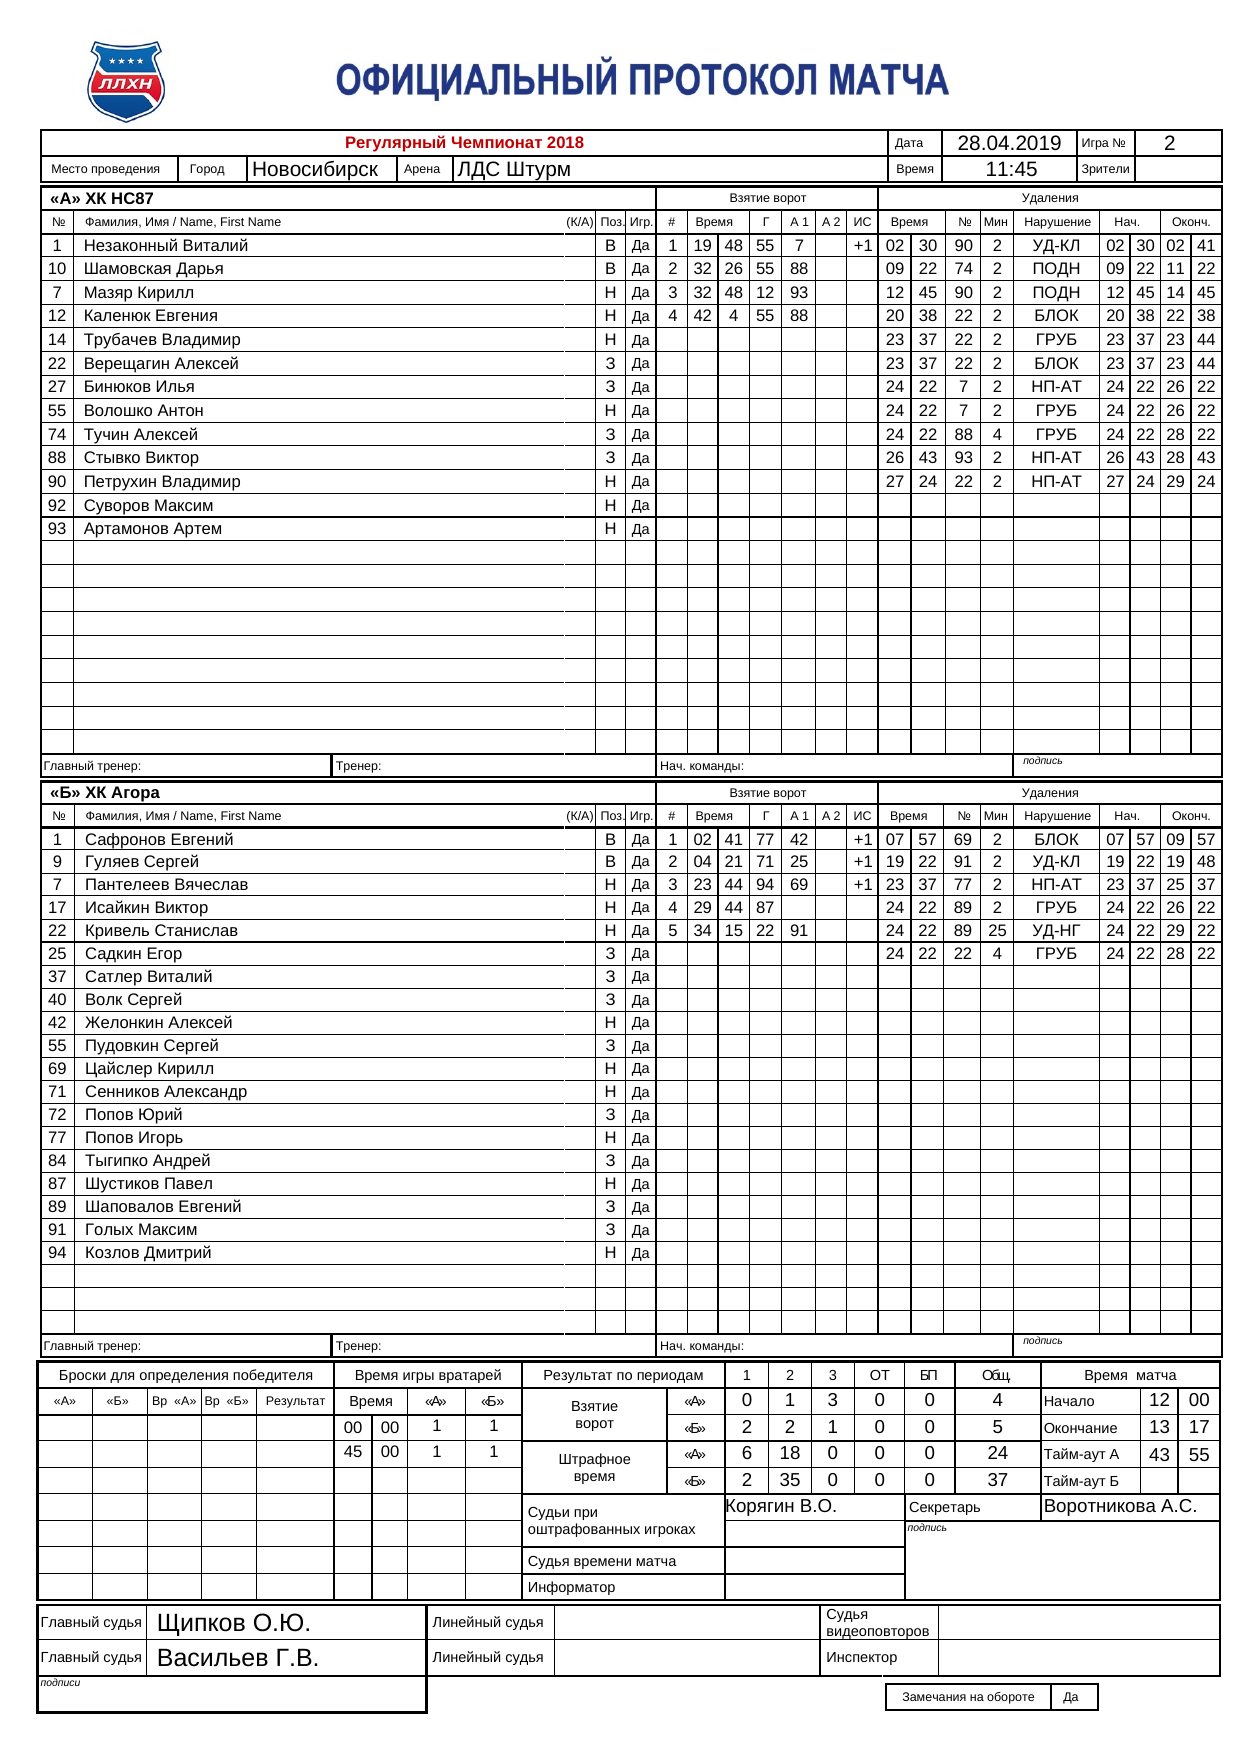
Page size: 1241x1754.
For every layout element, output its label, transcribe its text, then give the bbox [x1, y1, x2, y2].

table_cell 22 [912, 423, 945, 445]
table_cell [1131, 1127, 1160, 1149]
table_cell [1192, 1081, 1221, 1103]
table_cell Вр «А» [148, 1389, 201, 1413]
table_cell Да [626, 399, 655, 422]
table_cell [750, 518, 781, 540]
table_cell [1131, 683, 1160, 706]
table_cell [1161, 989, 1190, 1011]
table_cell 00 [373, 1441, 407, 1467]
table_cell [565, 494, 595, 516]
table_cell Да [626, 352, 655, 374]
table_cell 2 [981, 376, 1013, 398]
table_header Удаления [879, 188, 1221, 209]
table_cell (К/А) [565, 211, 595, 233]
table_cell «Б» [668, 1468, 724, 1493]
table_cell [879, 1173, 910, 1195]
table_cell Да [626, 1196, 655, 1218]
table_cell Да [626, 1035, 655, 1057]
table_cell 2 [981, 257, 1013, 280]
table_cell [688, 966, 717, 987]
table_cell 38 [912, 305, 945, 327]
table_cell [1131, 612, 1160, 634]
table_cell ГРУБ [1014, 896, 1099, 918]
table_cell [1100, 565, 1129, 587]
table_cell 6 [726, 1442, 768, 1467]
table_cell [750, 423, 781, 445]
table_cell [466, 1521, 521, 1546]
table_cell [750, 541, 781, 564]
table_cell 30 [1131, 235, 1160, 256]
table_cell [1131, 1288, 1160, 1310]
table_cell 37 [912, 352, 945, 374]
table_cell [93, 1441, 147, 1467]
table_header Броски для определения победителя [39, 1363, 333, 1387]
table_cell [1192, 1035, 1221, 1057]
table_cell 22 [1131, 399, 1160, 422]
table_cell [1131, 1196, 1160, 1218]
table_cell 37 [956, 1468, 1040, 1493]
table_cell З [596, 966, 625, 987]
table_cell [816, 920, 846, 941]
table_cell 90 [946, 281, 980, 303]
table_cell [1100, 1035, 1129, 1057]
table_cell [565, 1127, 595, 1149]
table_cell [944, 1081, 980, 1103]
table_header Время игры вратарей [335, 1363, 521, 1387]
table_cell [1161, 636, 1190, 658]
table_cell [626, 612, 655, 634]
table_cell 12 [750, 281, 781, 303]
table_header Удаления [879, 783, 1221, 803]
table_cell [750, 1150, 781, 1172]
table_cell [981, 1242, 1013, 1264]
table_cell [148, 1468, 201, 1493]
table_cell [39, 1521, 92, 1546]
table_cell 94 [750, 874, 781, 895]
table_header 1 [726, 1363, 768, 1387]
table_cell [750, 446, 781, 469]
table_cell НП-АТ [1014, 874, 1099, 895]
table_cell [657, 1311, 687, 1333]
table_cell [879, 683, 910, 706]
table_cell 2 [981, 874, 1013, 895]
table_cell [946, 541, 980, 564]
table_cell [657, 1012, 687, 1033]
table_cell [1014, 494, 1099, 516]
table_cell [847, 659, 877, 682]
table_cell [148, 1441, 201, 1467]
table_cell Нарушение [1014, 805, 1099, 826]
table_cell [782, 328, 815, 351]
table_cell [912, 1104, 943, 1126]
table_cell [782, 1219, 815, 1241]
table_cell [148, 1521, 201, 1546]
table_cell [42, 1265, 74, 1287]
table_cell Н [596, 305, 625, 327]
table_cell Время [879, 805, 943, 826]
table_cell [946, 518, 980, 540]
table_cell [565, 1035, 595, 1057]
table_cell [981, 707, 1013, 729]
table_cell Да [626, 829, 655, 849]
table_cell [847, 1265, 877, 1287]
table_cell [847, 1288, 877, 1310]
table_cell [1100, 1196, 1129, 1218]
table_cell № [944, 805, 980, 826]
table_cell 22 [912, 399, 945, 422]
table_cell [782, 707, 815, 729]
table_cell [750, 1081, 781, 1103]
table_cell 27 [42, 376, 73, 398]
table_cell [1131, 989, 1160, 1011]
table_cell 1 [769, 1389, 811, 1413]
table_cell [816, 494, 846, 516]
table_cell [688, 423, 717, 445]
table_cell [74, 565, 564, 587]
table_cell [1192, 1196, 1221, 1218]
table_cell 55 [42, 1035, 74, 1057]
table_cell [42, 683, 73, 706]
table_cell 17 [42, 896, 74, 918]
table_cell [847, 281, 877, 303]
table_cell 43 [1131, 446, 1160, 469]
table_cell [847, 1104, 877, 1126]
table_cell 9 [42, 850, 74, 872]
table_cell 22 [912, 850, 943, 872]
table_cell 1 [657, 829, 687, 849]
table_header Время матча [1042, 1363, 1219, 1387]
table_cell [74, 612, 564, 634]
table_cell [565, 874, 595, 895]
table_cell Да [626, 989, 655, 1011]
table_cell [816, 1081, 846, 1103]
table_cell [1161, 1173, 1190, 1195]
table_cell [816, 376, 846, 398]
table_cell [688, 399, 717, 422]
table_cell [1014, 707, 1099, 729]
table_cell [816, 1219, 846, 1241]
table_cell 24 [1100, 376, 1129, 398]
table_cell [750, 730, 781, 753]
table_cell Шаповалов Евгений [75, 1196, 564, 1218]
table_cell [879, 1265, 910, 1287]
table_header ОТ [855, 1363, 904, 1387]
table_cell [782, 1035, 815, 1057]
table_cell [373, 1468, 407, 1493]
table_cell Тайм-аут А [1042, 1441, 1140, 1467]
table_cell Пудовкин Сергей [75, 1035, 564, 1057]
table_cell [1100, 683, 1129, 706]
table_cell [565, 659, 595, 682]
table_cell «А» [408, 1389, 465, 1413]
table_cell [1131, 1150, 1160, 1172]
table_cell Волошко Антон [74, 399, 564, 422]
table_cell [1161, 541, 1190, 564]
table_cell [1192, 1150, 1221, 1172]
table_cell [782, 446, 815, 469]
table_cell 42 [782, 829, 815, 849]
table_cell Главный судья [39, 1606, 146, 1639]
table_cell Васильев Г.В. [147, 1640, 425, 1675]
table_cell [719, 423, 749, 445]
table_cell [1014, 518, 1099, 540]
table_cell [565, 541, 595, 564]
table_cell 29 [1161, 920, 1190, 941]
table_cell [75, 1311, 564, 1333]
table_cell [816, 518, 846, 540]
table_cell [1161, 707, 1190, 729]
table_cell [719, 1058, 749, 1079]
table_cell Нач. команды: [657, 1335, 1012, 1356]
table_cell [782, 376, 815, 398]
table_cell [1161, 588, 1190, 611]
table_cell [42, 541, 73, 564]
table_cell [750, 1012, 781, 1033]
table_cell 88 [42, 446, 73, 469]
table_cell [726, 1548, 904, 1573]
table_cell [565, 943, 595, 964]
table_cell 21 [719, 850, 749, 872]
table_cell [1100, 1150, 1129, 1172]
table_cell [719, 565, 749, 587]
table_cell 22 [1131, 920, 1160, 941]
table_cell [257, 1416, 333, 1440]
table_cell Игр. [626, 211, 655, 233]
table_cell [912, 1288, 943, 1310]
table_cell [1192, 1173, 1221, 1195]
table_cell 44 [1192, 328, 1221, 351]
table_cell [1161, 1219, 1190, 1241]
table_cell [1141, 1468, 1177, 1493]
table_cell 22 [946, 470, 980, 493]
table_cell 25 [782, 850, 815, 872]
table_cell Нарушение [1014, 211, 1099, 233]
table_cell [565, 1242, 595, 1264]
table_cell [1131, 541, 1160, 564]
table_cell 13 [1141, 1415, 1177, 1440]
table_cell Нач. команды: [657, 755, 1012, 776]
table_cell [719, 352, 749, 374]
table_cell «А» [668, 1389, 724, 1413]
table_cell [42, 730, 73, 753]
table_cell Судьи при оштрафованных игроках [523, 1495, 724, 1546]
table_cell 0 [855, 1468, 904, 1493]
table_cell [719, 494, 749, 516]
table_cell [816, 829, 846, 849]
table_cell [782, 683, 815, 706]
table_cell [1161, 612, 1190, 634]
table_cell «Б» [93, 1389, 147, 1413]
table_cell [782, 1127, 815, 1149]
table_cell [596, 1288, 625, 1310]
table_cell [626, 636, 655, 658]
table_cell Информатор [523, 1575, 724, 1599]
table_cell Цайслер Кирилл [75, 1058, 564, 1079]
table_cell [466, 1494, 521, 1520]
table_cell [981, 1058, 1013, 1079]
table_cell [782, 1311, 815, 1333]
table_cell [1131, 1104, 1160, 1126]
table_cell [847, 1219, 877, 1241]
table_cell [816, 683, 846, 706]
table_cell Н [596, 1173, 625, 1195]
table_cell [1014, 1058, 1099, 1079]
table_cell А 2 [816, 211, 846, 233]
table_cell [750, 1288, 781, 1310]
table_cell З [596, 989, 625, 1011]
table_cell [1014, 730, 1099, 753]
table_cell [719, 1173, 749, 1195]
table_cell 7 [42, 281, 73, 303]
table_cell 44 [1192, 352, 1221, 374]
table_cell [816, 1035, 846, 1057]
table_cell 23 [879, 328, 910, 351]
table_cell [750, 1311, 781, 1333]
table_header Регулярный Чемпионат 2018 [42, 131, 887, 155]
table_cell [879, 588, 910, 611]
table_cell 92 [42, 494, 73, 516]
table_cell [93, 1494, 147, 1520]
table_cell Да [626, 1219, 655, 1241]
table_cell [816, 1265, 846, 1287]
table_header Да [1052, 1685, 1097, 1709]
table_cell [981, 1219, 1013, 1241]
table_cell Да [626, 896, 655, 918]
table_cell 45 [1131, 281, 1160, 303]
table_cell [1014, 1150, 1099, 1172]
table_cell Тренер: [333, 1335, 655, 1356]
table_cell З [596, 423, 625, 445]
table_cell 40 [42, 989, 74, 1011]
table_cell [1100, 1127, 1129, 1149]
table_cell [1192, 1242, 1221, 1264]
table_header 3 [812, 1363, 854, 1387]
table_cell [565, 518, 595, 540]
table_cell Взятие ворот [523, 1389, 666, 1440]
table_cell [750, 966, 781, 987]
table_cell [1161, 518, 1190, 540]
table_cell 2 [981, 829, 1013, 849]
table_cell Нач. [1100, 805, 1160, 826]
table_cell Поз. [596, 211, 625, 233]
table_cell [1131, 659, 1160, 682]
table_cell 7 [946, 399, 980, 422]
table_cell [565, 470, 595, 493]
table_cell 00 [373, 1416, 407, 1440]
table_cell [782, 1104, 815, 1126]
table_cell 91 [782, 920, 815, 941]
table_cell [782, 423, 815, 445]
table_cell [750, 1127, 781, 1149]
table_cell [657, 541, 687, 564]
table_cell [912, 683, 945, 706]
table_cell [688, 588, 717, 611]
table_cell [565, 896, 595, 918]
table_cell [946, 588, 980, 611]
table_cell 11:45 [943, 157, 1076, 181]
table_cell [565, 588, 595, 611]
table_cell [719, 1196, 749, 1218]
table_cell Да [626, 423, 655, 445]
table_cell [719, 1265, 749, 1287]
table_cell 77 [944, 874, 980, 895]
table_cell [719, 541, 749, 564]
table_cell [946, 707, 980, 729]
table_cell [688, 352, 717, 374]
table_cell Да [626, 1150, 655, 1172]
table_cell № [946, 211, 980, 233]
table_cell [912, 707, 945, 729]
table_cell [944, 966, 980, 987]
table_cell [847, 352, 877, 374]
table_cell [1100, 494, 1129, 516]
table_cell Главный тренер: [42, 1335, 330, 1356]
table_cell [565, 305, 595, 327]
table_cell Козлов Дмитрий [75, 1242, 564, 1264]
table_cell [719, 612, 749, 634]
table_cell [782, 1150, 815, 1172]
table_cell [719, 1081, 749, 1103]
table_cell [688, 683, 717, 706]
table_cell [981, 494, 1013, 516]
table_cell [688, 1288, 717, 1310]
table_cell Н [596, 494, 625, 516]
table_cell [1014, 966, 1099, 987]
table_cell [879, 1035, 910, 1057]
table_cell З [596, 1219, 625, 1241]
table_cell Секретарь [906, 1495, 1040, 1520]
table_cell [74, 588, 564, 611]
table_cell [688, 1012, 717, 1033]
table_cell [565, 1265, 595, 1287]
table_cell [373, 1574, 407, 1599]
table_cell [782, 1265, 815, 1287]
table_cell [626, 1265, 655, 1287]
table_cell [657, 423, 687, 445]
table_cell Голых Максим [75, 1219, 564, 1241]
table_cell 2 [981, 470, 1013, 493]
table_cell [202, 1521, 256, 1546]
table_cell 23 [1161, 328, 1190, 351]
table_cell Сатлер Виталий [75, 966, 564, 987]
table_cell [565, 1104, 595, 1126]
table_cell «А» [668, 1442, 724, 1467]
table_cell [626, 1311, 655, 1333]
table_cell [596, 588, 625, 611]
table_cell [565, 352, 595, 374]
table_cell Да [626, 1012, 655, 1033]
table_cell [782, 588, 815, 611]
table_cell [1014, 1196, 1099, 1218]
table_cell [944, 1219, 980, 1241]
table_cell [596, 659, 625, 682]
table_cell 3 [812, 1389, 854, 1413]
table_cell [782, 1173, 815, 1195]
table_cell [1192, 989, 1221, 1011]
table_cell Да [626, 305, 655, 327]
table_cell [148, 1574, 201, 1599]
table_cell ПОДН [1014, 281, 1099, 303]
table_cell 23 [1100, 352, 1129, 374]
table_cell [816, 989, 846, 1011]
table_cell [626, 588, 655, 611]
table_cell [816, 636, 846, 658]
table_cell [75, 1265, 564, 1287]
table_cell [879, 1219, 910, 1241]
table_cell 45 [1192, 281, 1221, 303]
table_cell [847, 920, 877, 941]
table_cell 04 [688, 850, 717, 872]
table_cell Исайкин Виктор [75, 896, 564, 918]
table_cell [1161, 1012, 1190, 1033]
table_cell 28 [1161, 943, 1190, 964]
table_cell Оконч. [1161, 211, 1221, 233]
table_cell Н [596, 896, 625, 918]
table_cell Корягин В.О. [726, 1495, 904, 1520]
table_cell +1 [847, 235, 877, 256]
table_cell Инспектор [821, 1640, 938, 1675]
table_cell [1100, 1242, 1129, 1264]
table_cell [565, 829, 595, 849]
table_cell Г [750, 805, 781, 826]
table_cell [1100, 1311, 1129, 1333]
table_cell З [596, 1104, 625, 1126]
table_cell 88 [782, 305, 815, 327]
table_cell [1131, 1012, 1160, 1033]
table_cell 14 [1161, 281, 1190, 303]
table_cell [879, 1058, 910, 1079]
table_cell [879, 612, 910, 634]
table_cell Фамилия, Имя / Name, First Name [74, 211, 565, 233]
table_cell Да [626, 494, 655, 516]
table_cell [596, 683, 625, 706]
table_cell 2 [726, 1468, 768, 1493]
table_cell [912, 659, 945, 682]
table_cell [944, 989, 980, 1011]
table_cell [1014, 636, 1099, 658]
table_cell [879, 1127, 910, 1149]
table_cell З [596, 943, 625, 964]
table_cell 2 [981, 446, 1013, 469]
table_cell [816, 1150, 846, 1172]
table_cell Тренер: [333, 755, 655, 776]
table_cell Арена [398, 157, 452, 181]
table_cell [565, 636, 595, 658]
table_cell [1100, 1219, 1129, 1241]
table_cell [816, 730, 846, 753]
table_cell 2 [981, 235, 1013, 256]
table_cell 09 [1100, 257, 1129, 280]
table_cell [1100, 1265, 1129, 1287]
table_cell [1179, 1468, 1219, 1493]
table_cell 2 [981, 399, 1013, 422]
table_cell 10 [42, 257, 73, 280]
table_cell 25 [981, 920, 1013, 941]
table_cell [912, 565, 945, 587]
table_cell 22 [750, 920, 781, 941]
table_cell 71 [42, 1081, 74, 1103]
table_cell [148, 1547, 201, 1573]
table_cell [1192, 494, 1221, 516]
table_cell [879, 1081, 910, 1103]
table_cell 26 [1100, 446, 1129, 469]
table_cell [1192, 518, 1221, 540]
table_cell [719, 1242, 749, 1264]
table_cell [657, 470, 687, 493]
table_cell [847, 541, 877, 564]
table_cell 55 [750, 235, 781, 256]
table_cell УД-НГ [1014, 920, 1099, 941]
table_cell [688, 707, 717, 729]
table_cell [688, 1219, 717, 1241]
table_cell [565, 328, 595, 351]
table_cell 34 [688, 920, 717, 941]
table_cell [1100, 1012, 1129, 1033]
table_cell Артамонов Артем [74, 518, 564, 540]
table_cell Гуляев Сергей [75, 850, 564, 872]
table_cell [782, 943, 815, 964]
table_cell [719, 1311, 749, 1333]
table_cell Время [889, 157, 941, 181]
table_cell 4 [981, 423, 1013, 445]
table_cell 93 [782, 281, 815, 303]
table_cell 12 [42, 305, 73, 327]
table_cell [408, 1547, 465, 1573]
table_cell [944, 1265, 980, 1287]
table_cell 93 [946, 446, 980, 469]
table_cell 5 [657, 920, 687, 941]
table_cell Поз. [596, 805, 625, 826]
table_cell [202, 1574, 256, 1599]
table_cell [428, 1677, 882, 1711]
table_cell 22 [1131, 896, 1160, 918]
table_cell Воротникова А.С. [1042, 1495, 1219, 1520]
table_cell [816, 707, 846, 729]
table_cell Волк Сергей [75, 989, 564, 1011]
table_cell 89 [944, 920, 980, 941]
table_cell [93, 1574, 147, 1599]
table_cell «Б » [466, 1389, 521, 1413]
table_cell 1 [812, 1415, 854, 1440]
table_cell [1014, 1081, 1099, 1103]
table_cell [719, 1012, 749, 1033]
table_cell [657, 518, 687, 540]
table_cell [981, 1288, 1013, 1310]
table_cell 28 [1161, 423, 1190, 445]
table_cell [981, 1127, 1013, 1149]
table_cell [879, 1311, 910, 1333]
table_cell [466, 1547, 521, 1573]
table_cell [565, 1311, 595, 1333]
table_cell [1192, 707, 1221, 729]
table_cell [688, 989, 717, 1011]
table_cell [555, 1640, 819, 1675]
table_cell [719, 1150, 749, 1172]
table_cell [657, 1150, 687, 1172]
table_cell 77 [750, 829, 781, 849]
table_cell [981, 1196, 1013, 1218]
table_cell [565, 850, 595, 872]
table_cell [726, 1521, 904, 1546]
table_cell [879, 730, 910, 753]
table_cell [879, 565, 910, 587]
table_cell [944, 1242, 980, 1264]
table_cell 2 [726, 1415, 768, 1440]
table_cell [688, 1242, 717, 1264]
table_cell [981, 1265, 1013, 1287]
table_cell [148, 1416, 201, 1440]
table_cell Верещагин Алексей [74, 352, 564, 374]
table_cell [657, 399, 687, 422]
table_cell Да [626, 376, 655, 398]
table_cell [565, 1058, 595, 1079]
table_header Игра № [1078, 131, 1134, 155]
table_cell [719, 399, 749, 422]
table_cell 32 [688, 257, 717, 280]
table_header Результат по периодам [523, 1363, 724, 1387]
table_cell З [596, 352, 625, 374]
table_cell 38 [1192, 305, 1221, 327]
table_cell [847, 1012, 877, 1033]
table_cell [912, 1081, 943, 1103]
table_cell [981, 659, 1013, 682]
table_cell 22 [912, 896, 943, 918]
table_cell [847, 943, 877, 964]
table_cell [981, 518, 1013, 540]
table_cell [981, 683, 1013, 706]
table_cell Тучин Алексей [74, 423, 564, 445]
table_cell [816, 588, 846, 611]
table_cell З [596, 1035, 625, 1057]
table_cell [688, 1265, 717, 1287]
table_cell Щипков О.Ю. [147, 1606, 425, 1639]
table_cell [596, 1311, 625, 1333]
table_cell [565, 966, 595, 987]
table_cell [782, 565, 815, 587]
table_cell подпись [1014, 1335, 1221, 1356]
table_cell [946, 636, 980, 658]
table_cell [39, 1468, 92, 1493]
table_cell Н [596, 1127, 625, 1149]
table_cell 87 [750, 896, 781, 918]
table_cell [847, 423, 877, 445]
table_header 28.04.2019 [943, 131, 1076, 155]
table_cell Да [626, 470, 655, 493]
table_cell [626, 683, 655, 706]
table_cell [39, 1547, 92, 1573]
table_cell [1192, 966, 1221, 987]
table_cell Начало [1042, 1389, 1140, 1413]
table_cell [596, 636, 625, 658]
table_cell [202, 1416, 256, 1440]
table_cell [981, 1150, 1013, 1172]
table_cell 42 [688, 305, 717, 327]
table_cell [1192, 541, 1221, 564]
table_cell 45 [912, 281, 945, 303]
table_cell [750, 565, 781, 587]
table_cell [816, 305, 846, 327]
table_cell [1100, 588, 1129, 611]
table_cell 27 [1100, 470, 1129, 493]
table_cell 55 [42, 399, 73, 422]
table_cell [1100, 612, 1129, 634]
table_cell 90 [946, 235, 980, 256]
table_cell [847, 683, 877, 706]
table_cell [74, 730, 564, 753]
table_cell [626, 707, 655, 729]
table_cell 24 [912, 470, 945, 493]
table_cell [782, 399, 815, 422]
table_cell 22 [946, 352, 980, 374]
table_cell [1131, 730, 1160, 753]
table_cell [1161, 1127, 1190, 1149]
table_cell Окончание [1042, 1415, 1140, 1440]
table_cell [879, 966, 910, 987]
table_cell [883, 1677, 1220, 1681]
table_cell [782, 470, 815, 493]
table_header 2 [1136, 131, 1221, 155]
table_cell 23 [1161, 352, 1190, 374]
table_cell [719, 989, 749, 1011]
table_cell Н [596, 1081, 625, 1103]
table_cell 89 [944, 896, 980, 918]
table_cell [657, 328, 687, 351]
table_cell [816, 1242, 846, 1264]
table_cell [657, 612, 687, 634]
table_cell [981, 636, 1013, 658]
table_cell [93, 1547, 147, 1573]
table_cell [879, 989, 910, 1011]
table_cell 44 [719, 874, 749, 895]
table_cell [750, 612, 781, 634]
table_cell [657, 966, 687, 987]
table_cell [946, 612, 980, 634]
table_cell [816, 257, 846, 280]
table_cell [719, 730, 749, 753]
table_cell Да [626, 1081, 655, 1103]
table_cell 22 [944, 943, 980, 964]
table_cell Мин [981, 805, 1013, 826]
table_cell [1131, 966, 1160, 987]
table_cell [565, 612, 595, 634]
table_cell [750, 659, 781, 682]
table_cell [879, 1104, 910, 1126]
table_cell [1192, 612, 1221, 634]
table_cell [847, 565, 877, 587]
table_cell А 1 [782, 211, 815, 233]
table_cell [688, 1035, 717, 1057]
table_cell [596, 730, 625, 753]
table_cell 07 [1100, 829, 1129, 849]
table_cell [42, 588, 73, 611]
table_cell [1161, 966, 1190, 987]
table_cell [944, 1196, 980, 1218]
table_cell +1 [847, 850, 877, 872]
table_cell [1014, 1012, 1099, 1033]
table_cell [42, 1288, 74, 1310]
table_header Взятие ворот [657, 188, 877, 209]
table_cell [981, 989, 1013, 1011]
table_cell 26 [1161, 896, 1190, 918]
table_cell [816, 659, 846, 682]
table_cell [944, 1012, 980, 1033]
table_cell [1192, 565, 1221, 587]
table_cell 43 [1141, 1441, 1177, 1467]
table_cell [657, 730, 687, 753]
table_cell [782, 1242, 815, 1264]
table_cell 24 [879, 943, 910, 964]
table_cell Н [596, 281, 625, 303]
table_cell [946, 683, 980, 706]
table_cell 1 [466, 1441, 521, 1467]
table_cell [944, 1288, 980, 1310]
table_cell 26 [1161, 376, 1190, 398]
table_cell [816, 541, 846, 564]
table_cell 22 [1131, 850, 1160, 872]
table_cell 22 [1192, 920, 1221, 941]
table_cell [847, 730, 877, 753]
table_cell [93, 1468, 147, 1493]
table_cell [847, 1311, 877, 1333]
table_cell 0 [855, 1389, 904, 1413]
table_cell [657, 376, 687, 398]
table_cell 4 [956, 1389, 1040, 1413]
table_cell [981, 1035, 1013, 1057]
table_cell [912, 730, 945, 753]
table_cell Н [596, 470, 625, 493]
table_cell [657, 1196, 687, 1218]
table_header БП [905, 1363, 954, 1387]
table_cell УД-КЛ [1014, 850, 1099, 872]
table_cell [879, 494, 910, 516]
table_cell 00 [335, 1416, 371, 1440]
table_cell 0 [905, 1415, 954, 1440]
table_cell ГРУБ [1014, 943, 1099, 964]
table_cell 26 [879, 446, 910, 469]
table_cell 48 [1192, 850, 1221, 872]
table_cell Да [626, 850, 655, 872]
table_cell Время [688, 211, 749, 233]
table_cell [688, 446, 717, 469]
table_cell 72 [42, 1104, 74, 1126]
table_cell [847, 588, 877, 611]
table_cell [565, 683, 595, 706]
table_cell [1100, 989, 1129, 1011]
table_cell [944, 1150, 980, 1172]
table_cell [946, 659, 980, 682]
table_cell [565, 235, 595, 256]
table_cell Н [596, 1058, 625, 1079]
table_header Общ. [956, 1363, 1040, 1387]
table_cell [879, 1242, 910, 1264]
table_cell [1192, 683, 1221, 706]
table_cell Главный тренер: [42, 755, 330, 776]
table_cell 26 [1161, 399, 1190, 422]
table_cell [750, 1104, 781, 1126]
table_cell [688, 1150, 717, 1172]
table_cell [944, 1311, 980, 1333]
table_cell [847, 1035, 877, 1057]
table_cell [1136, 157, 1221, 181]
table_cell [335, 1574, 371, 1599]
table_cell Главный судья [39, 1640, 146, 1675]
table_cell [750, 943, 781, 964]
table_cell 22 [1131, 423, 1160, 445]
table_cell 11 [1161, 257, 1190, 280]
table_cell 7 [42, 874, 74, 895]
table_cell [879, 541, 910, 564]
table_cell [565, 565, 595, 587]
table_cell [912, 1242, 943, 1264]
table_cell [688, 1173, 717, 1195]
table_cell 43 [1192, 446, 1221, 469]
table_cell 57 [1131, 829, 1160, 849]
table_cell БЛОК [1014, 352, 1099, 374]
table_cell 24 [1100, 896, 1129, 918]
table_cell З [596, 1196, 625, 1218]
table_cell ПОДН [1014, 257, 1099, 280]
table_cell Н [596, 399, 625, 422]
table_cell [816, 1127, 846, 1149]
table_cell [1192, 1127, 1221, 1149]
table_cell [1014, 1173, 1099, 1195]
table_cell [912, 518, 945, 540]
table_cell 25 [42, 943, 74, 964]
table_cell Г [750, 211, 781, 233]
table_cell [944, 1035, 980, 1057]
table_cell [1161, 494, 1190, 516]
table_cell Да [626, 1058, 655, 1079]
table_cell ЛДС Штурм [454, 157, 887, 181]
table_cell 43 [912, 446, 945, 469]
table_cell [565, 1081, 595, 1103]
table_cell [1161, 659, 1190, 682]
table_cell Да [626, 1104, 655, 1126]
table_cell Да [626, 257, 655, 280]
table_cell [847, 518, 877, 540]
table_cell [816, 1173, 846, 1195]
table_cell 90 [42, 470, 73, 493]
table_cell 2 [981, 328, 1013, 351]
table_cell 88 [946, 423, 980, 445]
table_cell [565, 446, 595, 469]
table_cell 55 [750, 257, 781, 280]
table_cell [847, 896, 877, 918]
table_cell 23 [879, 874, 910, 895]
table_cell [626, 565, 655, 587]
table_cell [1014, 1104, 1099, 1126]
table_cell [688, 943, 717, 964]
table_cell [1131, 1311, 1160, 1333]
table_cell [1014, 1265, 1099, 1287]
table_cell # [657, 805, 687, 826]
table_cell [847, 328, 877, 351]
table_cell [847, 470, 877, 493]
table_cell Да [626, 281, 655, 303]
table_cell 24 [956, 1442, 1040, 1467]
table_cell 93 [42, 518, 73, 540]
table_cell В [596, 235, 625, 256]
table_cell 1 [466, 1416, 521, 1440]
table_cell Новосибирск [248, 157, 396, 181]
table_cell [1100, 707, 1129, 729]
table_cell [657, 943, 687, 964]
table_cell [565, 1196, 595, 1218]
table_cell [1161, 1311, 1190, 1333]
table_cell БЛОК [1014, 305, 1099, 327]
table_cell [596, 612, 625, 634]
table_cell Н [596, 874, 625, 895]
table_cell [847, 1058, 877, 1079]
table_cell 24 [879, 376, 910, 398]
table_cell Да [626, 1173, 655, 1195]
table_cell [657, 1081, 687, 1103]
table_cell [688, 470, 717, 493]
table_cell [750, 707, 781, 729]
table_cell 23 [1100, 328, 1129, 351]
table_cell [565, 1012, 595, 1033]
table_cell [565, 707, 595, 729]
table_cell [1192, 659, 1221, 682]
table_cell [816, 399, 846, 422]
table_cell 2 [981, 352, 1013, 374]
table_cell В [596, 829, 625, 849]
table_cell [688, 518, 717, 540]
table_cell [816, 612, 846, 634]
table_cell 3 [657, 874, 687, 895]
table_cell [816, 1288, 846, 1310]
table_cell [1131, 707, 1160, 729]
table_cell [782, 989, 815, 1011]
table_cell Нач. [1100, 211, 1160, 233]
table_cell [912, 1196, 943, 1218]
table_cell [847, 494, 877, 516]
table_cell Н [596, 1242, 625, 1264]
table_cell [1099, 1682, 1220, 1711]
table_cell 55 [1179, 1441, 1219, 1467]
table_cell [626, 1288, 655, 1310]
table_cell [42, 636, 73, 658]
table_cell [1131, 565, 1160, 587]
table_cell подпись [906, 1522, 1219, 1599]
table_cell [688, 612, 717, 634]
table_cell [939, 1640, 1219, 1675]
table_cell [1014, 588, 1099, 611]
table_cell [1014, 989, 1099, 1011]
table_cell 15 [719, 920, 749, 941]
table_cell 45 [335, 1441, 371, 1467]
table_cell [75, 1288, 564, 1310]
table_cell [719, 707, 749, 729]
table_cell Судья видеоповторов [821, 1606, 938, 1639]
table_cell [1014, 1288, 1099, 1310]
table_cell [1161, 565, 1190, 587]
table_cell [1192, 1104, 1221, 1126]
table_cell [626, 659, 655, 682]
table_cell [750, 399, 781, 422]
table_cell 22 [42, 920, 74, 941]
table_cell Петрухин Владимир [74, 470, 564, 493]
table_cell 09 [1161, 829, 1190, 849]
table_cell [944, 1173, 980, 1195]
table_cell 24 [879, 399, 910, 422]
table_cell [782, 659, 815, 682]
table_cell Да [626, 1242, 655, 1264]
table_cell [719, 518, 749, 540]
table_cell подпись [1014, 755, 1221, 776]
table_cell 0 [855, 1442, 904, 1467]
table_cell 41 [719, 829, 749, 849]
table_cell [782, 1196, 815, 1218]
table_cell 2 [769, 1415, 811, 1440]
table_cell [719, 683, 749, 706]
table_cell [879, 1150, 910, 1172]
table_header Дата [889, 131, 941, 155]
table_cell 37 [1192, 874, 1221, 895]
table_cell [1131, 1173, 1160, 1195]
table_cell [912, 1265, 943, 1287]
table_cell [1014, 1219, 1099, 1241]
table_cell [782, 541, 815, 564]
table_cell [1014, 565, 1099, 587]
table_cell 22 [1131, 943, 1160, 964]
table_cell 2 [657, 850, 687, 872]
table_cell [1131, 588, 1160, 611]
table_cell [879, 707, 910, 729]
table_cell [1131, 494, 1160, 516]
table_cell 29 [1161, 470, 1190, 493]
table_cell 74 [946, 257, 980, 280]
table_cell Тыгипко Андрей [75, 1150, 564, 1172]
table_cell [657, 1173, 687, 1195]
table_cell ГРУБ [1014, 328, 1099, 351]
table_cell [688, 494, 717, 516]
table_cell [42, 707, 73, 729]
table_cell [939, 1606, 1219, 1639]
table_cell Н [596, 328, 625, 351]
table_cell 37 [912, 328, 945, 351]
table_cell Линейный судья [428, 1606, 554, 1639]
table_cell [565, 281, 595, 303]
table_cell 4 [657, 305, 687, 327]
table_cell Мин [981, 211, 1013, 233]
table_cell Да [626, 328, 655, 351]
table_cell [816, 896, 846, 918]
table_cell [596, 565, 625, 587]
table_cell [719, 943, 749, 964]
table_cell [1100, 966, 1129, 987]
table_cell Место проведения [42, 157, 177, 181]
table_cell 00 [1179, 1389, 1219, 1413]
table_cell НП-АТ [1014, 470, 1099, 493]
table_cell [657, 494, 687, 516]
table_cell 0 [905, 1389, 954, 1413]
table_cell [847, 376, 877, 398]
table_cell [816, 966, 846, 987]
table_cell [1014, 1242, 1099, 1264]
picture [5, 28, 1179, 129]
table_cell [257, 1441, 333, 1467]
table_cell [1161, 1265, 1190, 1287]
table_cell 1 [408, 1441, 465, 1467]
table_cell 7 [946, 376, 980, 398]
table_cell [688, 1104, 717, 1126]
table_cell [912, 966, 943, 987]
table_cell 37 [1131, 328, 1160, 351]
table_cell [1192, 1288, 1221, 1310]
table_cell Н [596, 1012, 625, 1033]
table_cell Мазяр Кирилл [74, 281, 564, 303]
table_cell Сафронов Евгений [75, 829, 564, 849]
table_cell [257, 1468, 333, 1493]
table_cell 22 [42, 352, 73, 374]
table_cell [373, 1547, 407, 1573]
table_cell Зрители [1078, 157, 1134, 181]
table_cell [565, 989, 595, 1011]
table_cell 20 [1100, 305, 1129, 327]
table_cell [816, 352, 846, 374]
table_cell [816, 1196, 846, 1218]
table_cell [816, 423, 846, 445]
table_cell 02 [1161, 235, 1190, 256]
table_cell [946, 730, 980, 753]
table_cell [847, 1081, 877, 1103]
table_cell 7 [782, 235, 815, 256]
table_cell [1014, 612, 1099, 634]
table_cell Да [626, 446, 655, 469]
table_cell [816, 1058, 846, 1079]
table_cell [981, 966, 1013, 987]
table_cell [257, 1494, 333, 1520]
table_cell 20 [879, 305, 910, 327]
table_cell Желонкин Алексей [75, 1012, 564, 1033]
table_cell 07 [879, 829, 910, 849]
table_cell 57 [1192, 829, 1221, 849]
table_cell [847, 1150, 877, 1172]
table_cell [657, 446, 687, 469]
table_cell [408, 1494, 465, 1520]
table_cell [912, 588, 945, 611]
table_cell [657, 1035, 687, 1057]
table_cell [74, 541, 564, 564]
table_cell [657, 707, 687, 729]
table_cell [373, 1521, 407, 1546]
table_cell 02 [1100, 235, 1129, 256]
table_cell 24 [1131, 470, 1160, 493]
table_cell # [657, 211, 687, 233]
table_cell Тайм-аут Б [1042, 1468, 1140, 1493]
table_cell 22 [1192, 399, 1221, 422]
table_cell Да [626, 235, 655, 256]
table_cell 24 [879, 423, 910, 445]
table_cell 87 [42, 1173, 74, 1195]
table_cell [981, 1104, 1013, 1126]
table_cell 18 [769, 1442, 811, 1467]
table_cell [816, 874, 846, 895]
table_cell [596, 1265, 625, 1287]
table_cell 22 [1131, 376, 1160, 398]
table_cell 48 [719, 235, 749, 256]
table_cell 2 [981, 305, 1013, 327]
table_cell [39, 1441, 92, 1467]
table_cell [555, 1606, 819, 1639]
table_cell [1014, 1127, 1099, 1149]
table_cell [1161, 1150, 1190, 1172]
table_cell 37 [42, 966, 74, 987]
table_cell 57 [912, 829, 943, 849]
table_cell [93, 1416, 147, 1440]
table_cell [626, 730, 655, 753]
table_cell З [596, 376, 625, 398]
table_cell [719, 1219, 749, 1241]
table_cell 22 [912, 943, 943, 964]
table_cell [657, 1219, 687, 1241]
table_cell [944, 1127, 980, 1149]
table_cell [782, 612, 815, 634]
table_cell 24 [879, 920, 910, 941]
table_cell А 2 [816, 805, 846, 826]
table_cell 02 [688, 829, 717, 849]
table_cell 19 [688, 235, 717, 256]
table_cell подписи [39, 1677, 425, 1711]
table_cell З [596, 1150, 625, 1172]
table_cell [257, 1574, 333, 1599]
table_cell 42 [42, 1012, 74, 1033]
table_cell [1192, 1219, 1221, 1241]
table_cell [847, 399, 877, 422]
table_cell [688, 541, 717, 564]
table_cell [719, 328, 749, 351]
table_cell 74 [42, 423, 73, 445]
table_cell 2 [981, 896, 1013, 918]
table_cell [1161, 1058, 1190, 1079]
table_cell [750, 328, 781, 351]
table_cell [148, 1494, 201, 1520]
table_cell [816, 943, 846, 964]
table_cell 35 [769, 1468, 811, 1493]
table_cell ИС [847, 211, 877, 233]
table_cell 0 [726, 1389, 768, 1413]
table_cell [1161, 1288, 1190, 1310]
table_cell [657, 1288, 687, 1310]
table_cell 24 [1100, 943, 1129, 964]
table_cell 32 [688, 281, 717, 303]
table_cell [1100, 730, 1129, 753]
table_cell Город [179, 157, 246, 181]
table_cell [408, 1468, 465, 1493]
table_cell [912, 1219, 943, 1241]
table_cell Шамовская Дарья [74, 257, 564, 280]
table_cell Попов Юрий [75, 1104, 564, 1126]
table_cell [782, 1012, 815, 1033]
table_cell 0 [905, 1468, 954, 1493]
table_cell [944, 1104, 980, 1126]
table_cell 1 [42, 235, 73, 256]
table_cell [93, 1521, 147, 1546]
table_header Взятие ворот [657, 783, 877, 803]
table_cell 2 [981, 850, 1013, 872]
table_cell [1100, 636, 1129, 658]
table_cell [912, 1058, 943, 1079]
table_cell Время [879, 211, 945, 233]
table_cell 3 [657, 281, 687, 303]
table_cell [1192, 1058, 1221, 1079]
table_cell [466, 1574, 521, 1599]
table_cell ГРУБ [1014, 423, 1099, 445]
table_cell [750, 1219, 781, 1241]
table_cell [1161, 1104, 1190, 1126]
table_cell [202, 1468, 256, 1493]
table_cell [879, 1288, 910, 1310]
table_cell [408, 1574, 465, 1599]
table_cell [1192, 730, 1221, 753]
table_cell [657, 683, 687, 706]
table_cell Да [626, 1127, 655, 1149]
table_cell Да [626, 920, 655, 941]
table_cell ГРУБ [1014, 399, 1099, 422]
table_cell [39, 1574, 92, 1599]
table_cell 19 [1100, 850, 1129, 872]
table_cell [565, 376, 595, 398]
table_cell Вр «Б» [202, 1389, 256, 1413]
table_cell [257, 1547, 333, 1573]
table_cell [750, 588, 781, 611]
table_cell 23 [1100, 874, 1129, 895]
table_cell [373, 1494, 407, 1520]
table_cell 38 [1131, 305, 1160, 327]
table_cell 28 [1161, 446, 1190, 469]
table_cell [1100, 1104, 1129, 1126]
table_cell [565, 1150, 595, 1172]
table_cell Шустиков Павел [75, 1173, 564, 1195]
table_cell 09 [879, 257, 910, 280]
table_cell 22 [1192, 376, 1221, 398]
table_cell Бинюков Илья [74, 376, 564, 398]
table_cell 1 [42, 829, 74, 849]
table_cell [74, 707, 564, 729]
table_cell [657, 659, 687, 682]
table_cell [719, 588, 749, 611]
table_header «А» ХК HC87 [42, 188, 655, 209]
table_cell [565, 257, 595, 280]
table_cell 12 [879, 281, 910, 303]
table_cell [816, 565, 846, 587]
table_cell [335, 1547, 371, 1573]
table_cell 22 [912, 257, 945, 280]
table_cell 94 [42, 1242, 74, 1264]
table_cell Сенников Александр [75, 1081, 564, 1103]
table_cell 91 [944, 850, 980, 872]
table_cell [879, 518, 910, 540]
table_cell [912, 494, 945, 516]
table_cell 71 [750, 850, 781, 872]
table_cell А 1 [782, 805, 815, 826]
table_cell 02 [879, 235, 910, 256]
table_cell Попов Игорь [75, 1127, 564, 1149]
table_cell [847, 1173, 877, 1195]
table_cell Н [596, 920, 625, 941]
table_cell [981, 1081, 1013, 1103]
table_cell [1161, 1035, 1190, 1057]
table_cell 37 [1131, 352, 1160, 374]
table_cell Результат [257, 1389, 333, 1413]
table_cell 24 [879, 896, 910, 918]
table_cell [688, 565, 717, 587]
table_cell [565, 423, 595, 445]
table_cell Садкин Егор [75, 943, 564, 964]
table_cell 12 [1100, 281, 1129, 303]
table_cell [912, 1150, 943, 1172]
table_cell 22 [1161, 305, 1190, 327]
table_cell [750, 683, 781, 706]
table_cell 0 [905, 1442, 954, 1467]
table_cell [257, 1521, 333, 1546]
table_cell [1100, 518, 1129, 540]
table_cell [1192, 1311, 1221, 1333]
table_cell 22 [946, 305, 980, 327]
table_cell [981, 588, 1013, 611]
table_cell [565, 1288, 595, 1310]
table_cell 41 [1192, 235, 1221, 256]
table_cell 69 [782, 874, 815, 895]
table_cell [847, 989, 877, 1011]
table_cell [466, 1468, 521, 1493]
table_cell [782, 1081, 815, 1103]
table_cell Н [596, 518, 625, 540]
table_cell [1131, 636, 1160, 658]
table_cell 44 [719, 896, 749, 918]
table_cell В [596, 257, 625, 280]
table_cell [39, 1494, 92, 1520]
table_cell 22 [1192, 896, 1221, 918]
table_cell [750, 1265, 781, 1287]
table_cell [912, 1173, 943, 1195]
table_header Замечания на обороте [887, 1685, 1050, 1709]
table_cell [719, 376, 749, 398]
table_cell [719, 1127, 749, 1149]
table_cell [1131, 1058, 1160, 1079]
table_cell [847, 257, 877, 280]
table_cell [750, 636, 781, 658]
table_cell [981, 1012, 1013, 1033]
table_cell [782, 896, 815, 918]
table_cell [912, 1012, 943, 1033]
table_cell 22 [1131, 257, 1160, 280]
table_cell 69 [944, 829, 980, 849]
table_cell [335, 1521, 371, 1546]
table_cell 24 [1100, 399, 1129, 422]
table_cell 30 [912, 235, 945, 256]
table_cell [1161, 1242, 1190, 1264]
table_cell [719, 1104, 749, 1126]
table_cell [946, 565, 980, 587]
table_cell +1 [847, 829, 877, 849]
table_cell 1 [657, 235, 687, 256]
table_cell [1100, 1081, 1129, 1103]
table_cell [1161, 1081, 1190, 1103]
table_cell [847, 707, 877, 729]
table_cell [202, 1547, 256, 1573]
table_cell Суворов Максим [74, 494, 564, 516]
table_cell НП-АТ [1014, 446, 1099, 469]
table_cell 37 [1131, 874, 1160, 895]
table_cell [42, 612, 73, 634]
table_cell [335, 1494, 371, 1520]
table_cell [1100, 1173, 1129, 1195]
table_cell ИС [847, 805, 877, 826]
table_cell УД-КЛ [1014, 235, 1099, 256]
table_cell [657, 1104, 687, 1126]
table_cell +1 [847, 874, 877, 895]
table_cell 22 [1192, 943, 1221, 964]
table_cell 12 [1141, 1389, 1177, 1413]
table_cell [657, 1127, 687, 1149]
table_cell [782, 636, 815, 658]
table_cell 14 [42, 328, 73, 351]
table_cell [1192, 1012, 1221, 1033]
table_cell [1014, 659, 1099, 682]
table_cell [1100, 659, 1129, 682]
table_cell [912, 1035, 943, 1057]
table_cell [1100, 1058, 1129, 1079]
table_cell [719, 1035, 749, 1057]
table_cell [688, 376, 717, 398]
table_cell [912, 612, 945, 634]
table_cell Да [626, 518, 655, 540]
table_cell [750, 1058, 781, 1079]
table_cell [912, 541, 945, 564]
table_cell [42, 1311, 74, 1333]
table_cell Пантелеев Вячеслав [75, 874, 564, 895]
table_cell [1131, 1242, 1160, 1264]
table_cell 4 [719, 305, 749, 327]
table_cell Игр. [626, 805, 655, 826]
table_cell 55 [750, 305, 781, 327]
table_cell [719, 659, 749, 682]
table_cell [719, 470, 749, 493]
table_cell [816, 328, 846, 351]
table_header «Б» ХК Агора [42, 783, 655, 803]
table_cell [750, 1196, 781, 1218]
table_cell [847, 1242, 877, 1264]
table_cell [688, 1058, 717, 1079]
table_cell 22 [912, 920, 943, 941]
table_cell [657, 565, 687, 587]
table_cell [626, 541, 655, 564]
table_cell [688, 636, 717, 658]
table_cell [596, 541, 625, 564]
table_cell [981, 730, 1013, 753]
table_cell 22 [1192, 423, 1221, 445]
table_cell [912, 636, 945, 658]
table_header 2 [769, 1363, 811, 1387]
table_cell З [596, 446, 625, 469]
table_cell [719, 446, 749, 469]
table_cell 19 [879, 850, 910, 872]
table_cell [1131, 518, 1160, 540]
table_cell [1131, 1081, 1160, 1103]
table_cell 89 [42, 1196, 74, 1218]
table_cell Оконч. [1161, 805, 1221, 826]
table_cell Стывко Виктор [74, 446, 564, 469]
table_cell [719, 1288, 749, 1310]
table_cell [74, 683, 564, 706]
table_cell Кривель Станислав [75, 920, 564, 941]
table_cell 0 [812, 1442, 854, 1467]
table_cell 0 [855, 1415, 904, 1440]
table_cell Трубачев Владимир [74, 328, 564, 351]
table_cell [816, 281, 846, 303]
table_cell Да [626, 943, 655, 964]
table_cell [42, 659, 73, 682]
table_cell НП-АТ [1014, 376, 1099, 398]
table_cell [565, 1219, 595, 1241]
table_cell [879, 636, 910, 658]
table_cell [750, 1173, 781, 1195]
table_cell [1014, 1035, 1099, 1057]
table_cell [816, 1311, 846, 1333]
table_cell [719, 636, 749, 658]
table_cell [39, 1416, 92, 1440]
table_cell 22 [912, 376, 945, 398]
table_cell [42, 565, 73, 587]
table_cell 29 [688, 896, 717, 918]
table_cell [657, 1265, 687, 1287]
table_cell 4 [657, 896, 687, 918]
table_cell [1161, 730, 1190, 753]
table_cell [688, 328, 717, 351]
table_cell [981, 1173, 1013, 1195]
table_cell В [596, 850, 625, 872]
table_cell [981, 565, 1013, 587]
table_cell [1100, 1288, 1129, 1310]
table_cell [596, 707, 625, 729]
table_cell [847, 612, 877, 634]
table_cell 77 [42, 1127, 74, 1149]
table_cell Фамилия, Имя / Name, First Name [75, 805, 565, 826]
table_cell [782, 494, 815, 516]
table_cell [750, 989, 781, 1011]
table_cell 5 [956, 1415, 1040, 1440]
table_cell [816, 1104, 846, 1126]
table_cell 25 [1161, 874, 1190, 895]
table_cell [847, 305, 877, 327]
table_cell [912, 1127, 943, 1149]
table_cell [1192, 588, 1221, 611]
table_cell [750, 376, 781, 398]
table_cell [688, 1196, 717, 1218]
table_cell 23 [879, 352, 910, 374]
table_cell Линейный судья [428, 1640, 554, 1675]
table_cell [782, 1058, 815, 1079]
table_cell 24 [1100, 920, 1129, 941]
table_cell [1131, 1219, 1160, 1241]
table_cell [1014, 541, 1099, 564]
table_cell 0 [812, 1468, 854, 1493]
table_cell [74, 636, 564, 658]
table_cell [816, 235, 846, 256]
table_cell [782, 1288, 815, 1310]
table_cell [688, 659, 717, 682]
table_cell 84 [42, 1150, 74, 1172]
table_cell [1192, 1265, 1221, 1287]
table_cell [726, 1575, 904, 1599]
table_cell Каленюк Евгения [74, 305, 564, 327]
table_cell [688, 1081, 717, 1103]
table_cell [657, 588, 687, 611]
table_cell «Б» [668, 1415, 724, 1440]
table_cell [1161, 1196, 1190, 1218]
table_cell [847, 446, 877, 469]
table_cell [981, 541, 1013, 564]
table_cell [782, 518, 815, 540]
table_cell [816, 850, 846, 872]
table_cell [946, 494, 980, 516]
table_cell [816, 1012, 846, 1033]
table_cell Незаконный Виталий [74, 235, 564, 256]
table_cell [565, 1173, 595, 1195]
table_cell 88 [782, 257, 815, 280]
table_cell [408, 1521, 465, 1546]
table_cell БЛОК [1014, 829, 1099, 849]
table_cell «А» [39, 1389, 92, 1413]
table_cell 48 [719, 281, 749, 303]
table_cell (К/А) [565, 805, 595, 826]
table_cell 23 [688, 874, 717, 895]
table_cell 22 [1192, 257, 1221, 280]
table_cell [847, 1127, 877, 1149]
table_cell [750, 352, 781, 374]
table_cell [782, 966, 815, 987]
table_cell 4 [981, 943, 1013, 964]
table_cell [657, 1058, 687, 1079]
table_cell [202, 1441, 256, 1467]
table_cell Время [335, 1389, 407, 1413]
table_cell Судья времени матча [523, 1548, 724, 1573]
table_cell 1 [408, 1416, 465, 1440]
table_cell [719, 966, 749, 987]
table_cell [1014, 683, 1099, 706]
table_cell [816, 470, 846, 493]
table_cell [944, 1058, 980, 1079]
table_cell [335, 1468, 371, 1493]
table_cell [657, 352, 687, 374]
table_cell Да [626, 966, 655, 987]
table_cell [1192, 636, 1221, 658]
table_cell [1131, 1265, 1160, 1287]
table_cell [565, 920, 595, 941]
table_cell [879, 1012, 910, 1033]
table_cell [879, 659, 910, 682]
table_cell Штрафное время [523, 1442, 666, 1493]
table_cell [912, 1311, 943, 1333]
table_cell [816, 446, 846, 469]
table_cell [750, 1035, 781, 1057]
table_cell [847, 1196, 877, 1218]
table_cell [912, 989, 943, 1011]
table_cell [1100, 541, 1129, 564]
table_cell № [42, 211, 73, 233]
table_cell № [42, 805, 74, 826]
table_cell [657, 1242, 687, 1264]
table_cell Да [626, 874, 655, 895]
table_cell [688, 1127, 717, 1149]
table_cell [1014, 1311, 1099, 1333]
table_cell [688, 1311, 717, 1333]
table_cell 69 [42, 1058, 74, 1079]
table_cell [879, 1196, 910, 1218]
table_cell 2 [657, 257, 687, 280]
table_cell 19 [1161, 850, 1190, 872]
table_cell 2 [981, 281, 1013, 303]
table_cell [657, 636, 687, 658]
table_cell [688, 730, 717, 753]
table_cell 37 [912, 874, 943, 895]
table_cell [750, 494, 781, 516]
table_cell [981, 1311, 1013, 1333]
table_cell [565, 399, 595, 422]
table_cell [1161, 683, 1190, 706]
table_cell 27 [879, 470, 910, 493]
table_cell [657, 989, 687, 1011]
table_cell [750, 470, 781, 493]
table_cell 26 [719, 257, 749, 280]
table_cell [565, 730, 595, 753]
table_cell [981, 612, 1013, 634]
table_cell [202, 1494, 256, 1520]
table_cell 24 [1100, 423, 1129, 445]
table_cell Время [688, 805, 749, 826]
table_cell 22 [946, 328, 980, 351]
table_cell 17 [1179, 1415, 1219, 1440]
table_cell [782, 730, 815, 753]
table_cell [74, 659, 564, 682]
table_cell [750, 1242, 781, 1264]
table_cell [782, 352, 815, 374]
table_cell 24 [1192, 470, 1221, 493]
table_cell [847, 966, 877, 987]
table_cell [847, 636, 877, 658]
table_cell 91 [42, 1219, 74, 1241]
table_cell [1131, 1035, 1160, 1057]
